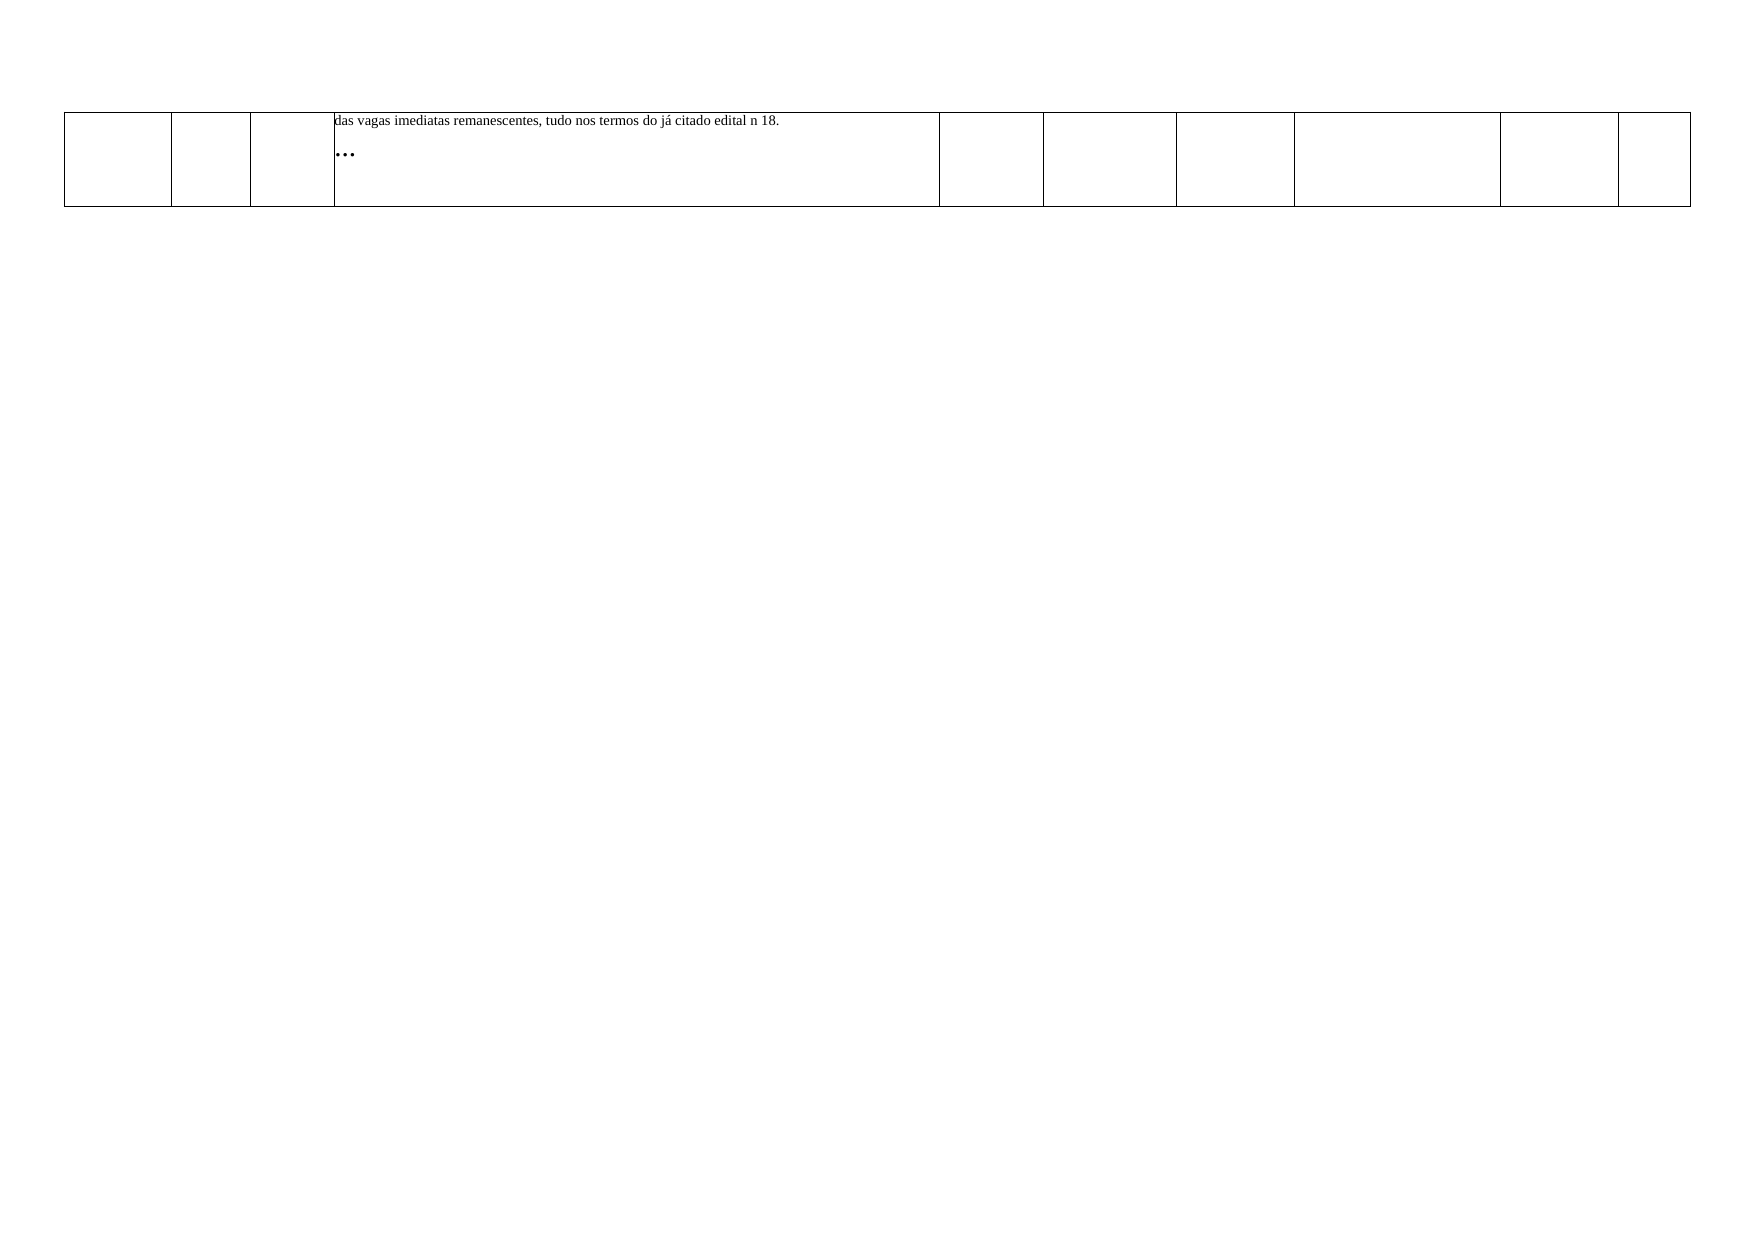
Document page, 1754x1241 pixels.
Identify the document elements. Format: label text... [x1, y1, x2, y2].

table_cell [1619, 113, 1690, 206]
table_cell [172, 113, 250, 206]
table_cell [65, 113, 171, 206]
table_cell [1044, 113, 1176, 206]
table_cell das vagas imediatas remanescentes, tudo nos termos do já citado edital n 18. ... [335, 113, 939, 206]
table_cell [1177, 113, 1294, 206]
table_cell [1501, 113, 1618, 206]
table_cell [251, 113, 334, 206]
table_cell [940, 113, 1043, 206]
table_cell [1295, 113, 1500, 206]
